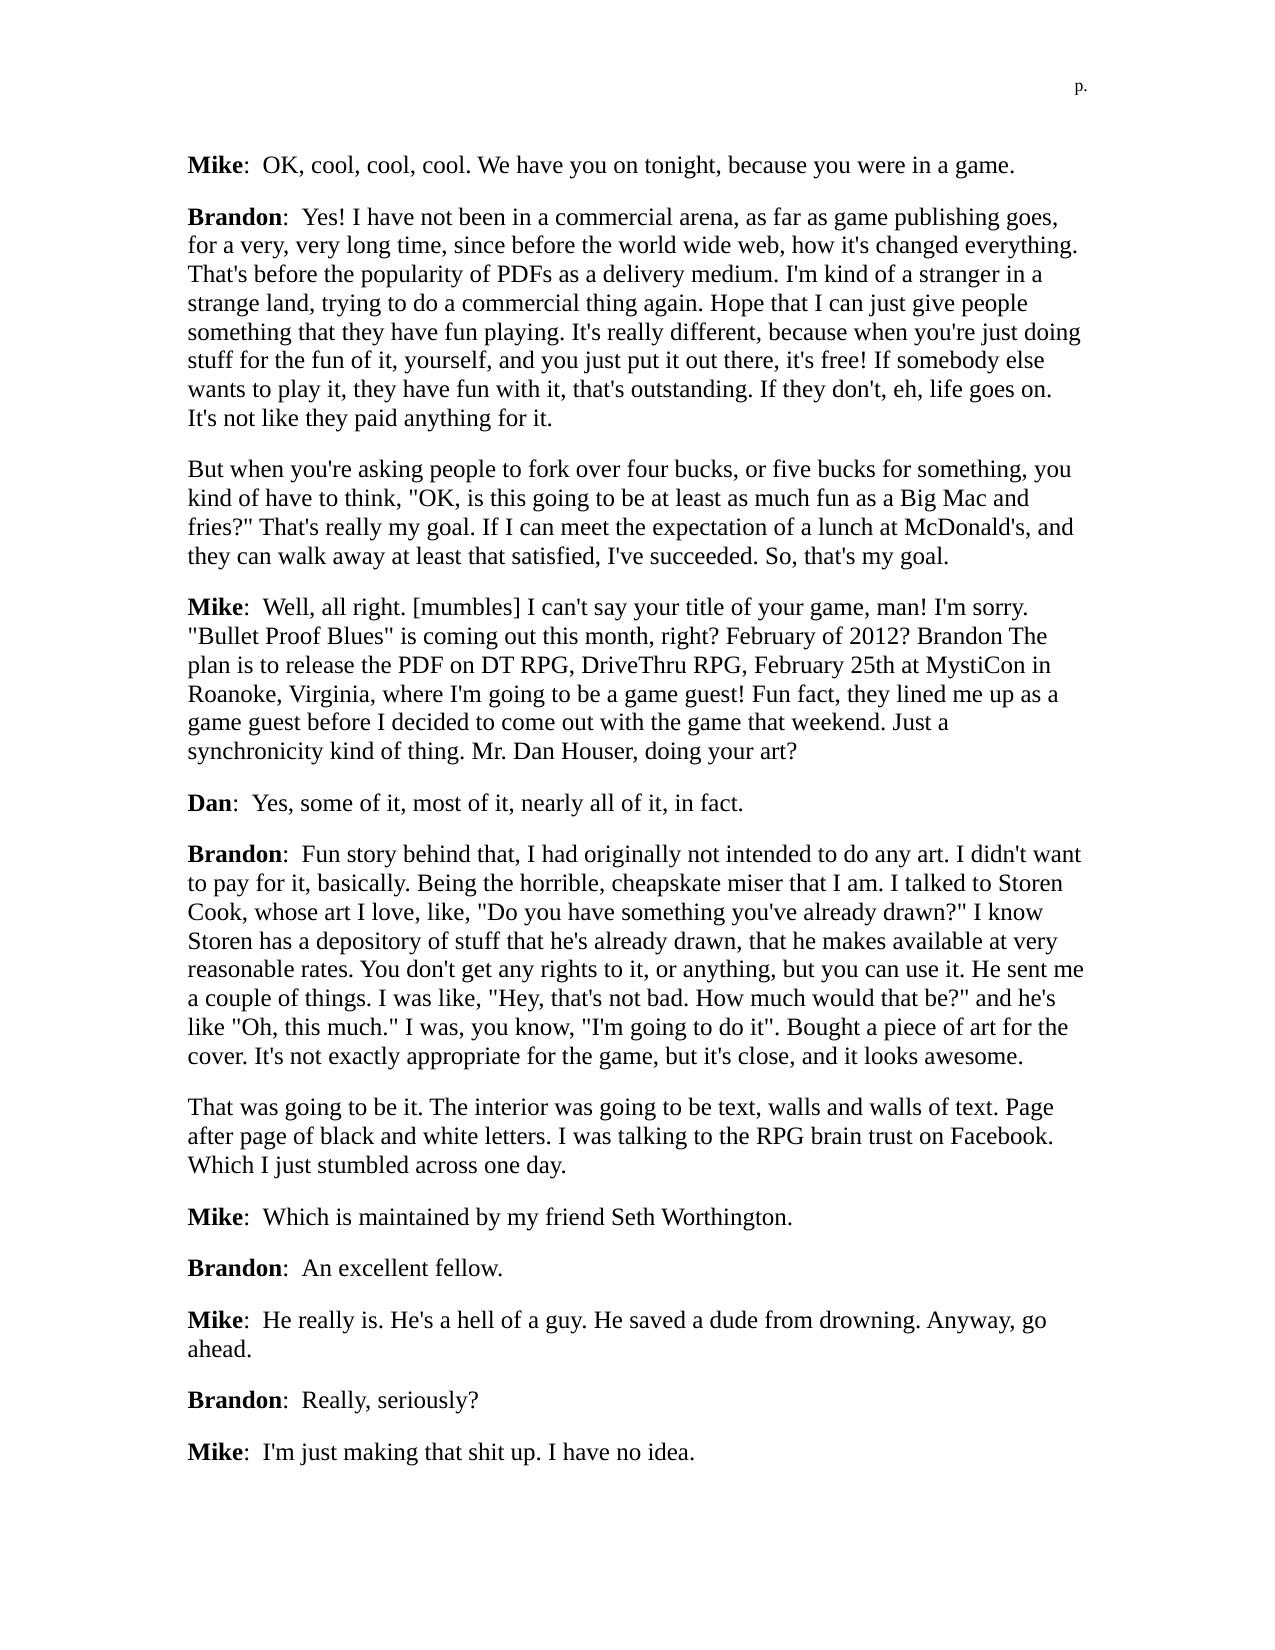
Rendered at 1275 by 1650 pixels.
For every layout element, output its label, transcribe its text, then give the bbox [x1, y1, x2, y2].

text Mike: Well, all right. [mumbles] I can't say your title of your game, man! I'm sorry. "Bullet Proof Blues" is coming out this month, right? February of 2012? Brandon The plan is to release the PDF on DT RPG, DriveThru RPG, February 25th at MystiCon in Roanoke, Virginia, where I'm going to be a game guest! Fun fact, they lined me up as a game guest before I decided to come out with the game that weekend. Just a synchronicity kind of thing. Mr. Dan Houser, doing your art? [187, 592, 1087, 765]
text Dan: Yes, some of it, most of it, nearly all of it, in fact. [187, 788, 1087, 817]
text Mike: I'm just making that shit up. I have no idea. [187, 1437, 1087, 1466]
text Mike: He really is. He's a hell of a guy. He saved a dude from drowning. Anyway, go ahead. [187, 1305, 1087, 1362]
text Mike: Which is maintained by my friend Seth Worthington. [187, 1202, 1087, 1230]
text Mike: OK, cool, cool, cool. We have you on tonight, because you were in a game. [187, 150, 1087, 179]
text Brandon: Really, seriously? [187, 1385, 1087, 1414]
text Brandon: Yes! I have not been in a commercial arena, as far as game publishing goes, for a very, very long time, since before the world wide web, how it's changed everything. That's before the popularity of PDFs as a delivery medium. I'm kind of a stranger in a strange land, trying to do a commercial thing again. Hope that I can just give people something that they have fun playing. It's really different, because when you're just doing stuff for the fun of it, yourself, and you just put it out there, it's free! If somebody else wants to play it, they have fun with it, that's outstanding. If they don't, eh, life goes on. It's not like they paid anything for it. [187, 202, 1087, 432]
text Brandon: Fun story behind that, I had originally not intended to do any art. I didn't want to pay for it, basically. Being the horrible, cheapskate miser that I am. I talked to Storen Cook, whose art I love, like, "Do you have something you've already drawn?" I know Storen has a depository of stuff that he's already drawn, that he makes available at very reasonable rates. You don't get any rights to it, or anything, but you can use it. He sent me a couple of things. I was like, "Hey, that's not bad. How much would that be?" and he's like "Oh, this much." I was, you know, "I'm going to do it". Bought a piece of art for the cover. It's not exactly appropriate for the game, but it's close, and it looks awesome. [187, 839, 1087, 1069]
text But when you're asking people to fork over four bucks, or five bucks for something, you kind of have to think, "OK, is this going to be at least as much fun as a Big Mac and fries?" That's really my goal. If I can meet the expectation of a lunch at McDonald's, and they can walk away at least that satisfied, I've succeeded. So, that's my goal. [187, 454, 1087, 569]
text Brandon: An excellent fellow. [187, 1253, 1087, 1282]
text That was going to be it. The interior was going to be text, walls and walls of text. Page after page of black and white letters. I was talking to the RPG brain trust on Facebook. Which I just stumbled across one day. [187, 1092, 1087, 1179]
